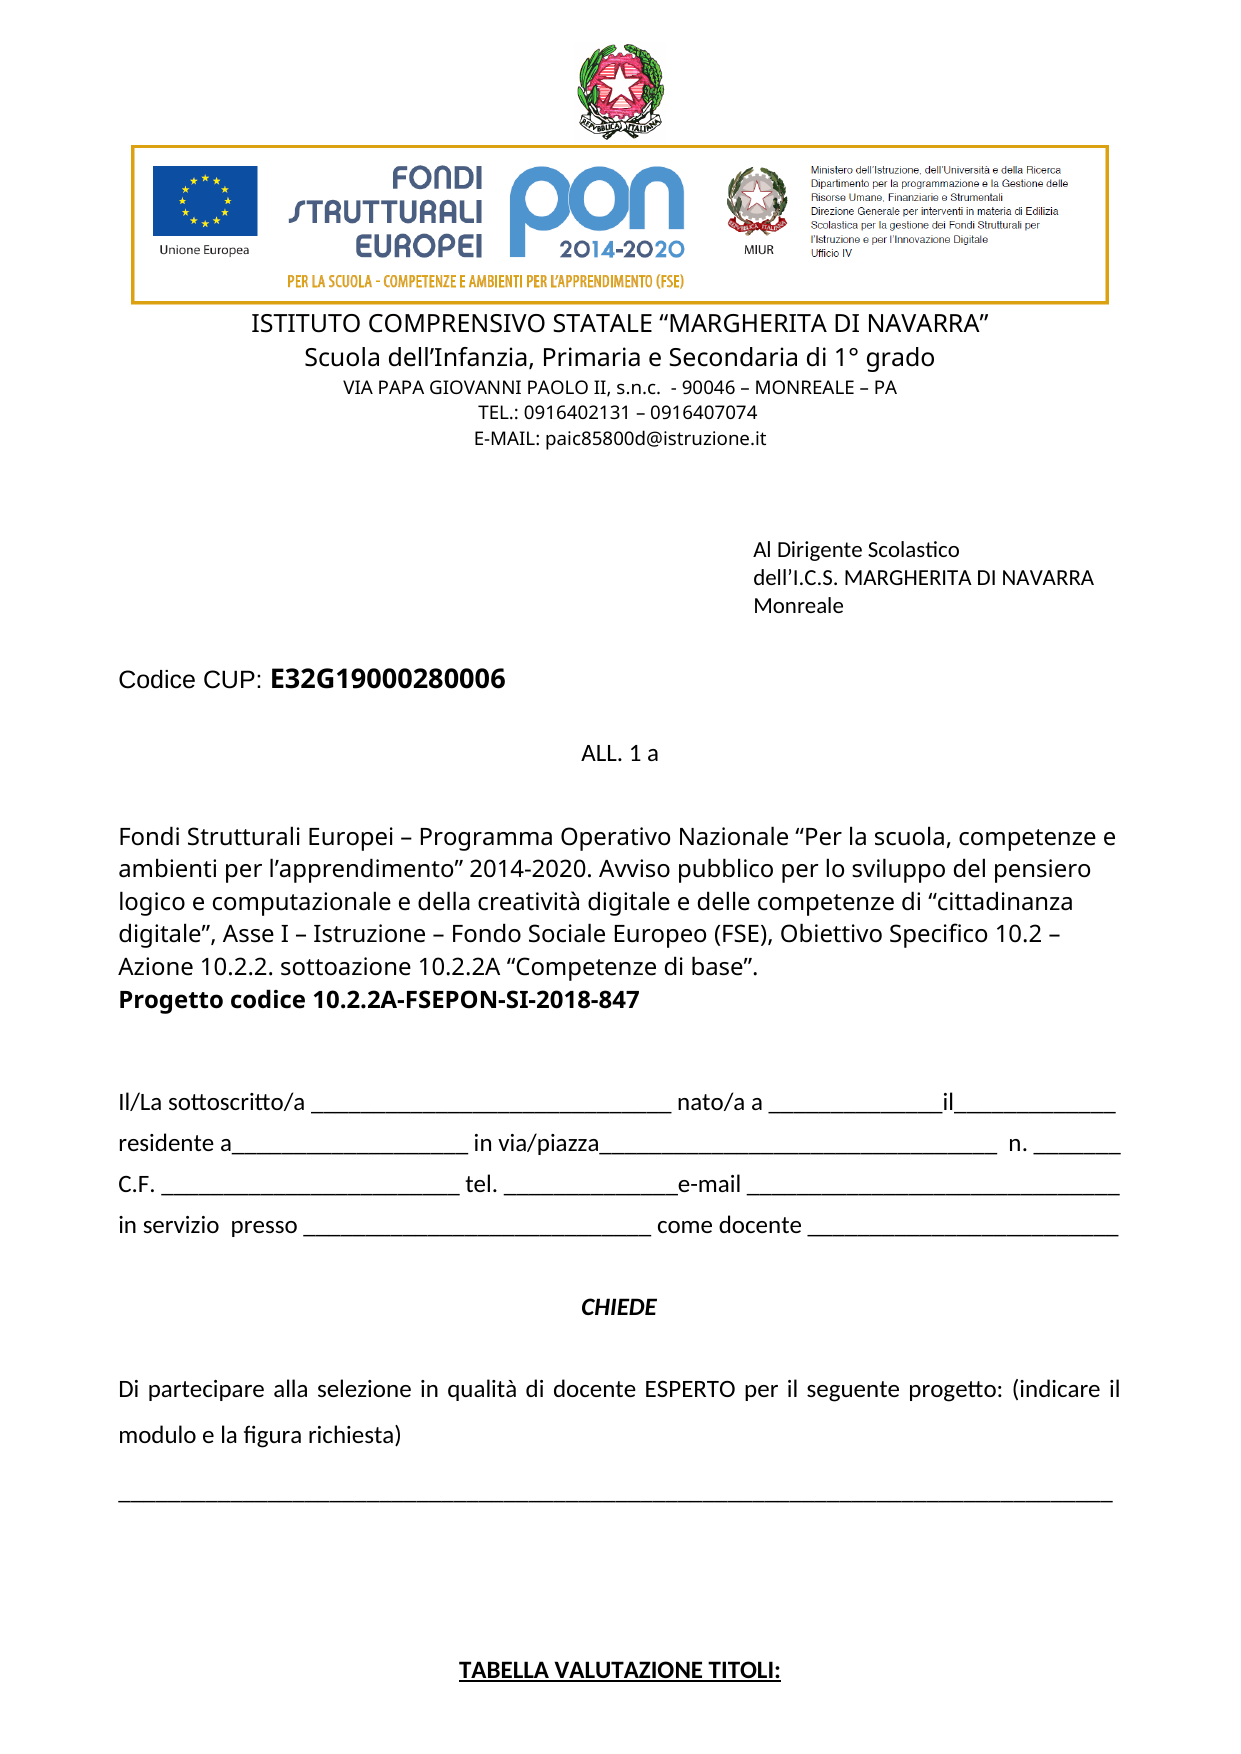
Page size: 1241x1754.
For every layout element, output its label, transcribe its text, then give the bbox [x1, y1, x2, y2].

text Il/La sottoscritto/a _____________________________ nato/a a ______________il_____________ [118, 1087, 1122, 1117]
text TABELLA VALUTAZIONE TITOLI: [118, 1654, 1122, 1684]
text residente a___________________ in via/piazza________________________________ n. _______ [118, 1127, 1122, 1158]
text Al Dirigente Scolastico [118, 535, 1122, 563]
text in servizio presso ____________________________ come docente _________________________ [118, 1209, 1122, 1240]
text C.F. ________________________ tel. ______________e-mail ______________________________ [118, 1168, 1122, 1199]
text Fondi Strutturali Europei – Programma Operativo Nazionale “Per la scuola, competenze e ambienti per l’apprendimento” 2014-2020. Avviso pubblico per lo sviluppo del pensiero logico e computazionale e della creatività digitale e delle competenze di “cittadinanza digitale”, Asse I – Istruzione – Fondo Sociale Europeo (FSE), Obiettivo Specifico 10.2 – Azione 10.2.2. sottoazione 10.2.2A “Competenze di base”. [118, 819, 1122, 982]
text VIA PAPA GIOVANNI PAOLO II, s.n.c. - 90046 – MONREALE – PA [118, 374, 1122, 400]
text ISTITUTO COMPRENSIVO STATALE “MARGHERITA DI NAVARRA” [118, 306, 1122, 340]
text Scuola dell’Infanzia, Primaria e Secondaria di 1° grado [118, 340, 1122, 374]
text ALL. 1 a [118, 738, 1122, 768]
text E-MAIL: paic85800d@istruzione.it [118, 425, 1122, 451]
text CHIEDE [118, 1291, 1122, 1322]
text Monreale [118, 591, 1122, 619]
text ________________________________________________________________________________ [118, 1475, 1122, 1506]
text TEL.: 0916402131 – 0916407074 [118, 400, 1122, 425]
text Di partecipare alla selezione in qualità di docente ESPERTO per il seguente progetto: (indicare il modulo e la figura richiesta) [118, 1373, 1122, 1449]
text dell’I.C.S. MARGHERITA DI NAVARRA [118, 563, 1122, 591]
text Codice CUP: E32G19000280006 [118, 660, 1122, 697]
text Progetto codice 10.2.2A-FSEPON-SI-2018-847 [118, 982, 1122, 1015]
